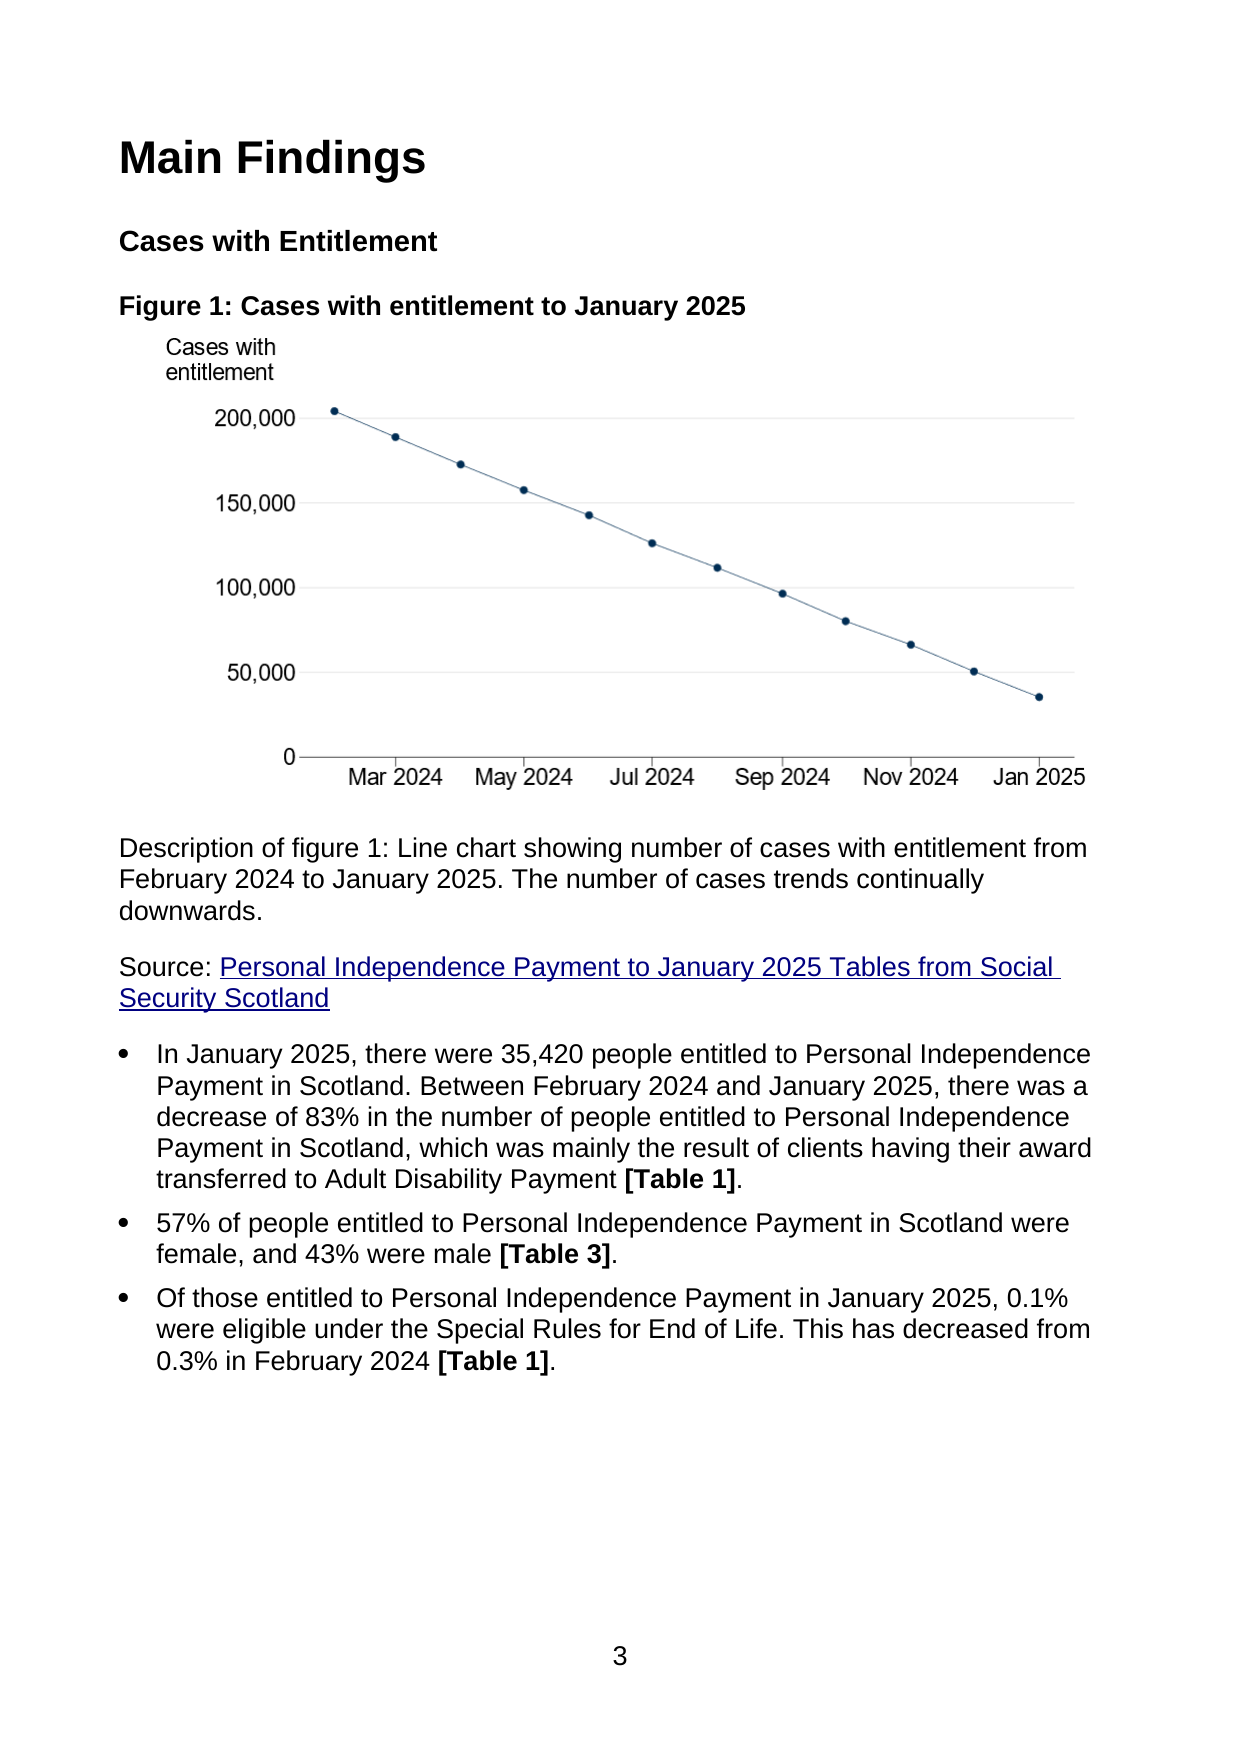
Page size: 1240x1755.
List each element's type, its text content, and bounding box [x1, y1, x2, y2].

text Description of figure 1: Line chart showing number of cases with entitlement from February 2024 to January 2025. The number of cases trends continually downwards. [118, 832, 1121, 926]
text Source: Personal Independence Payment to January 2025 Tables from Social Security Scotland [118, 951, 1121, 1014]
subtitle Cases with Entitlement [118, 218, 1121, 259]
list Of those entitled to Personal Independence Payment in January 2025, 0.1% were eligible under the Special Rules for End of Life. This has decreased from 0.3% in February 2024 [Table 1]. [118, 1282, 1121, 1376]
subtitle Main Findings [118, 120, 1121, 186]
list In January 2025, there were 35,420 people entitled to Personal Independence Payment in Scotland. Between February 2024 and January 2025, there was a decrease of 83% in the number of people entitled to Personal Independence Payment in Scotland, which was mainly the result of clients having their award transferred to Adult Disability Payment [Table 1]. [118, 1039, 1121, 1195]
subtitle Figure 1: Cases with entitlement to January 2025 [118, 291, 1121, 322]
list 57% of people entitled to Personal Independence Payment in Scotland were female, and 43% were male [Table 3]. [118, 1207, 1121, 1270]
